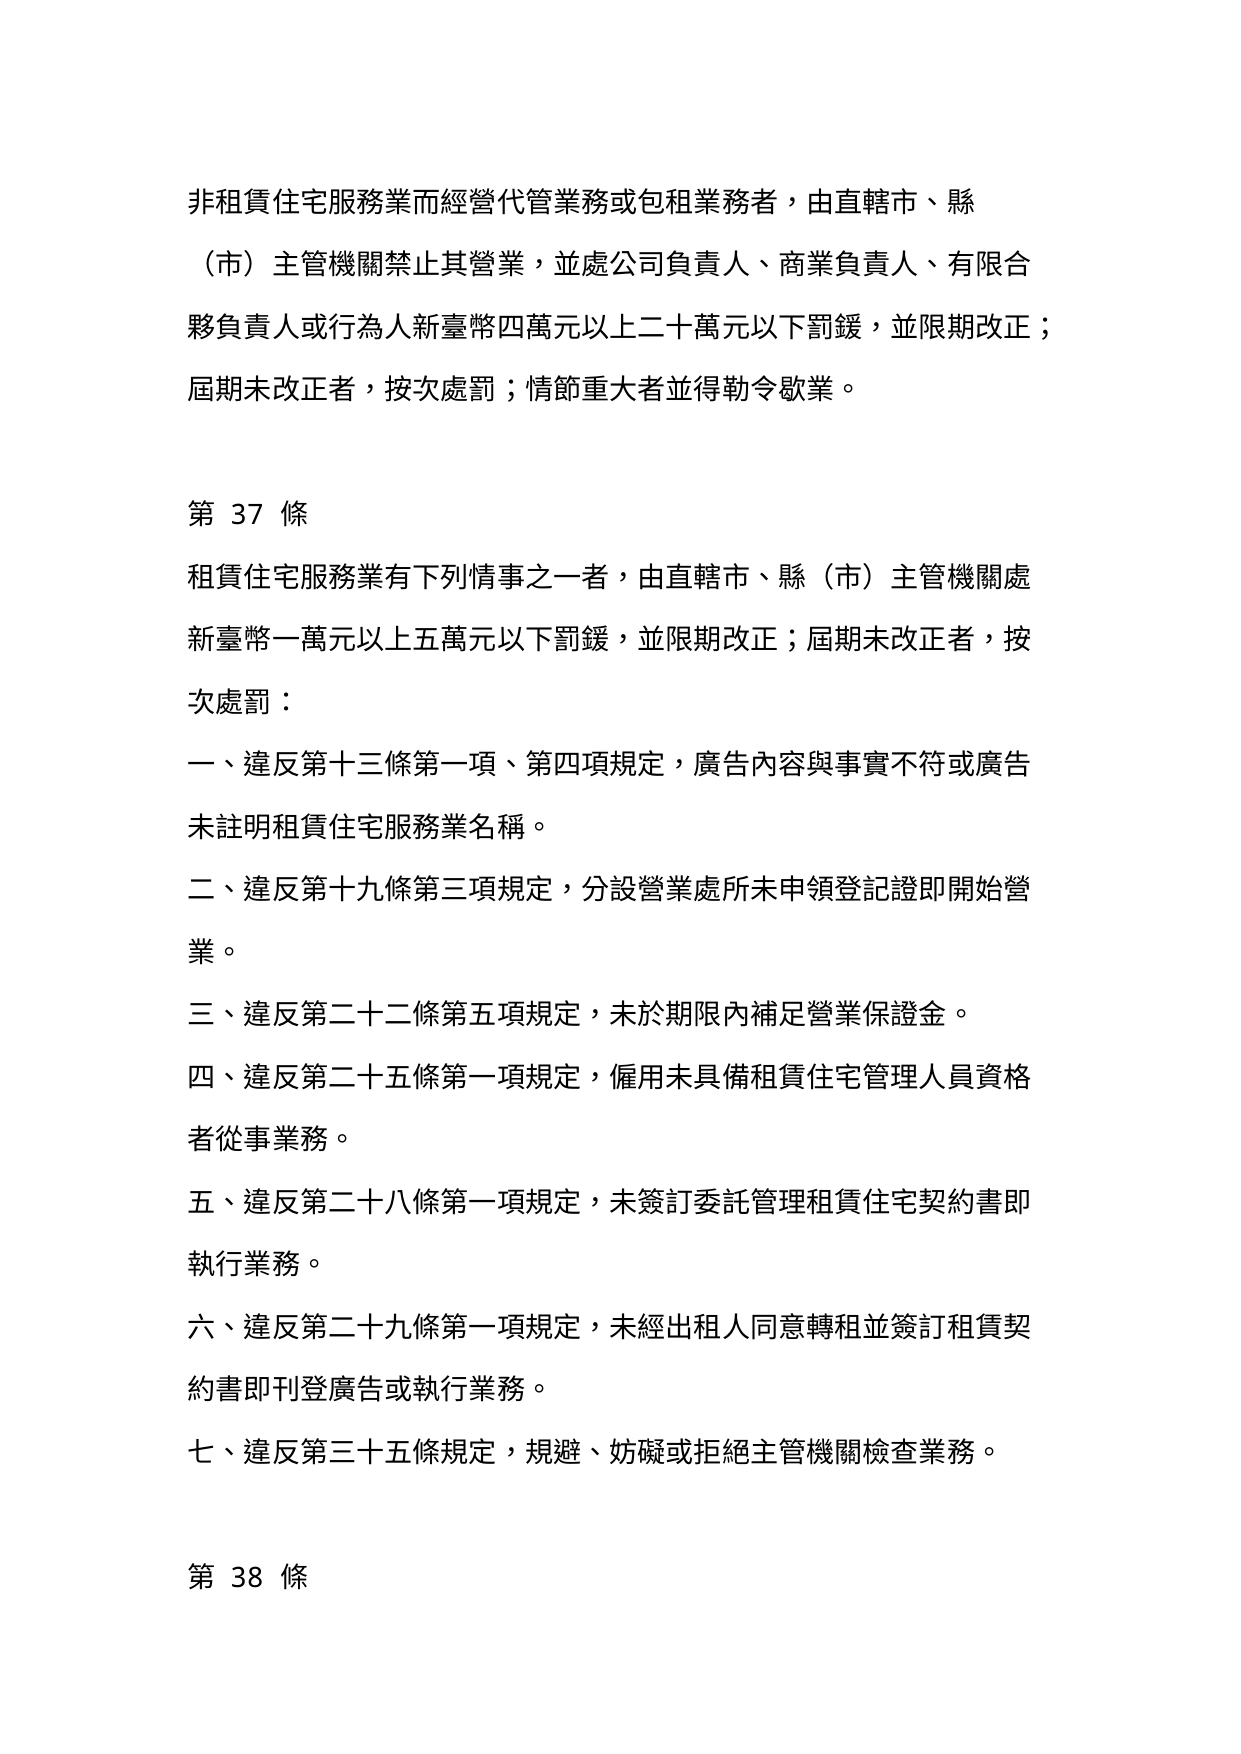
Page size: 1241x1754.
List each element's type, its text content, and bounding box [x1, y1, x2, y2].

text 第 37 條 租賃住宅服務業有下列情事之一者，由直轄市、縣（市）主管機關處新臺幣一萬元以上五萬元以下罰鍰，並限期改正；屆期未改正者，按次處罰： 一、違反第十三條第一項、第四項規定，廣告內容與事實不符或廣告未註明租賃住宅服務業名稱。 二、違反第十九條第三項規定，分設營業處所未申領登記證即開始營業。 三、違反第二十二條第五項規定，未於期限內補足營業保證金。 四、違反第二十五條第一項規定，僱用未具備租賃住宅管理人員資格者從事業務。 五、違反第二十八條第一項規定，未簽訂委託管理租賃住宅契約書即執行業務。 六、違反第二十九條第一項規定，未經出租人同意轉租並簽訂租賃契約書即刊登廣告或執行業務。 七、違反第三十五條規定，規避、妨礙或拒絕主管機關檢查業務。 [187, 471, 1053, 1533]
text 第 35 條 主管機關檢查租賃住宅服務業之業務，租賃住宅服務業不得規避、妨礙或拒絕。 第 四 章 罰則 第 36 條 非租賃住宅服務業而經營代管業務或包租業務者，由直轄市、縣（市）主管機關禁止其營業，並處公司負責人、商業負責人、有限合夥負責人或行為人新臺幣四萬元以上二十萬元以下罰鍰，並限期改正；屆期未改正者，按次處罰；情節重大者並得勒令歇業。 [187, 158, 1053, 471]
text 第 38 條 租賃住宅服務業有下列情事之一者，由直轄市、縣（市）主管機關處新臺幣六千元以上三萬元以下罰鍰，並限期改正；屆期未改正者，按次處罰： 一、違反第二十八條第二項規定，委託他代管業執行業務。 二、違反第二十九條第二項規定，與次承租人簽訂租賃契約書時未提供住宅租賃標的現況確認書，或出租人同意轉租之文件，或未於租賃契約書載明其與出租人之住宅租賃標的範圍、租賃期間及得提前終止租賃契約之事由。 三、違反第三十條第一項規定，未於期限內通知次承租人終止轉租契約、無正當理由未協調返還租賃住宅、無正當理由未執行屋況或附屬設備點交事務、未退還預收租金或押金。 四、違反第三十二條第一項規定，未指派專任租賃住宅管理人員簽章。 五、違反第三十四條第一項規定，未於期限內提供相關資訊或提供不實資訊予直轄市、縣（市）主管機關。 [187, 1533, 1053, 1596]
